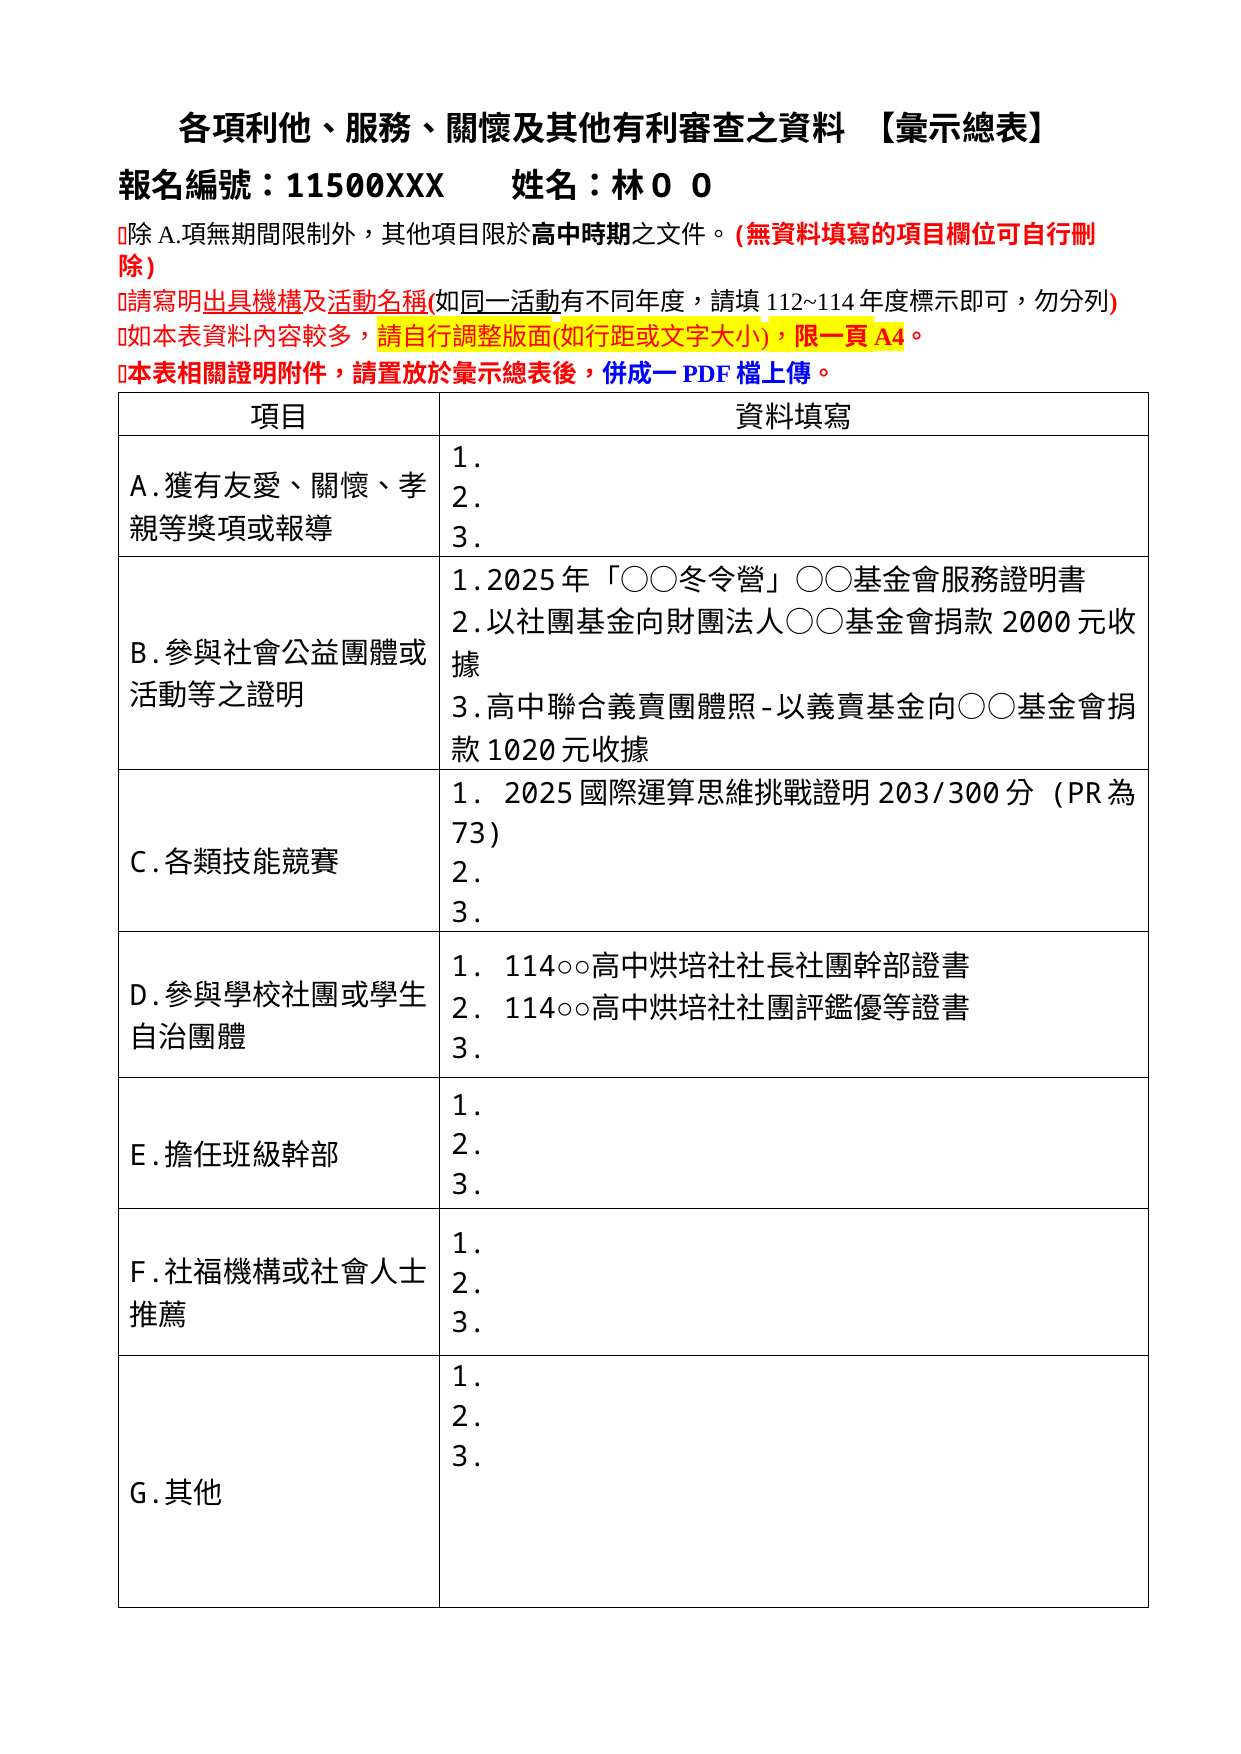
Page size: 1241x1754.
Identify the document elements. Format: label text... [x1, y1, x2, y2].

text 各項利他、服務、關懷及其他有利審查之資料 【彙示總表】 [118, 102, 1122, 150]
table_cell D.參與學校社團或學生自治團體 [119, 932, 439, 1077]
table_cell 1. 2. 3. [440, 436, 1148, 556]
table_cell B.參與社會公益團體或活動等之證明 [119, 557, 439, 768]
table_cell 1. 2. 3. [440, 1356, 1148, 1607]
table_header 資料填寫 [440, 393, 1148, 435]
table_cell A.獲有友愛、關懷、孝親等獎項或報導 [119, 436, 439, 556]
text 請寫明出具機構及活動名稱(如同一活動有不同年度，請填112~114年度標示即可，勿分列) [118, 285, 1122, 316]
table_cell G.其他 [119, 1356, 439, 1607]
table_cell F.社福機構或社會人士推薦 [119, 1209, 439, 1354]
table_cell E.擔任班級幹部 [119, 1078, 439, 1208]
table_cell C.各類技能競賽 [119, 770, 439, 931]
text 報名編號：11500XXX 姓名：林O O [118, 159, 1122, 208]
text 除A.項無期間限制外，其他項目限於高中時期之文件。(無資料填寫的項目欄位可自行刪除) [118, 219, 1122, 281]
table_cell 1. 2025國際運算思維挑戰證明203/300分 (PR為73) 2. 3. [440, 770, 1148, 931]
table_cell 1. 2. 3. [440, 1078, 1148, 1208]
table_header 項目 [119, 393, 439, 435]
table_cell 1. 114○○高中烘培社社長社團幹部證書 2. 114○○高中烘培社社團評鑑優等證書 3. [440, 932, 1148, 1077]
text 本表相關證明附件，請置放於彙示總表後，併成一PDF檔上傳。 [118, 357, 1122, 388]
table_cell 1.2025年「○○冬令營」○○基金會服務證明書 2.以社團基金向財團法人○○基金會捐款2000元收據 3.高中聯合義賣團體照-以義賣基金向○○基金會捐款1020元收據 [440, 557, 1148, 768]
table_cell 1. 2. 3. [440, 1209, 1148, 1354]
text 如本表資料內容較多，請自行調整版面(如行距或文字大小)，限一頁A4。 [118, 320, 1122, 351]
